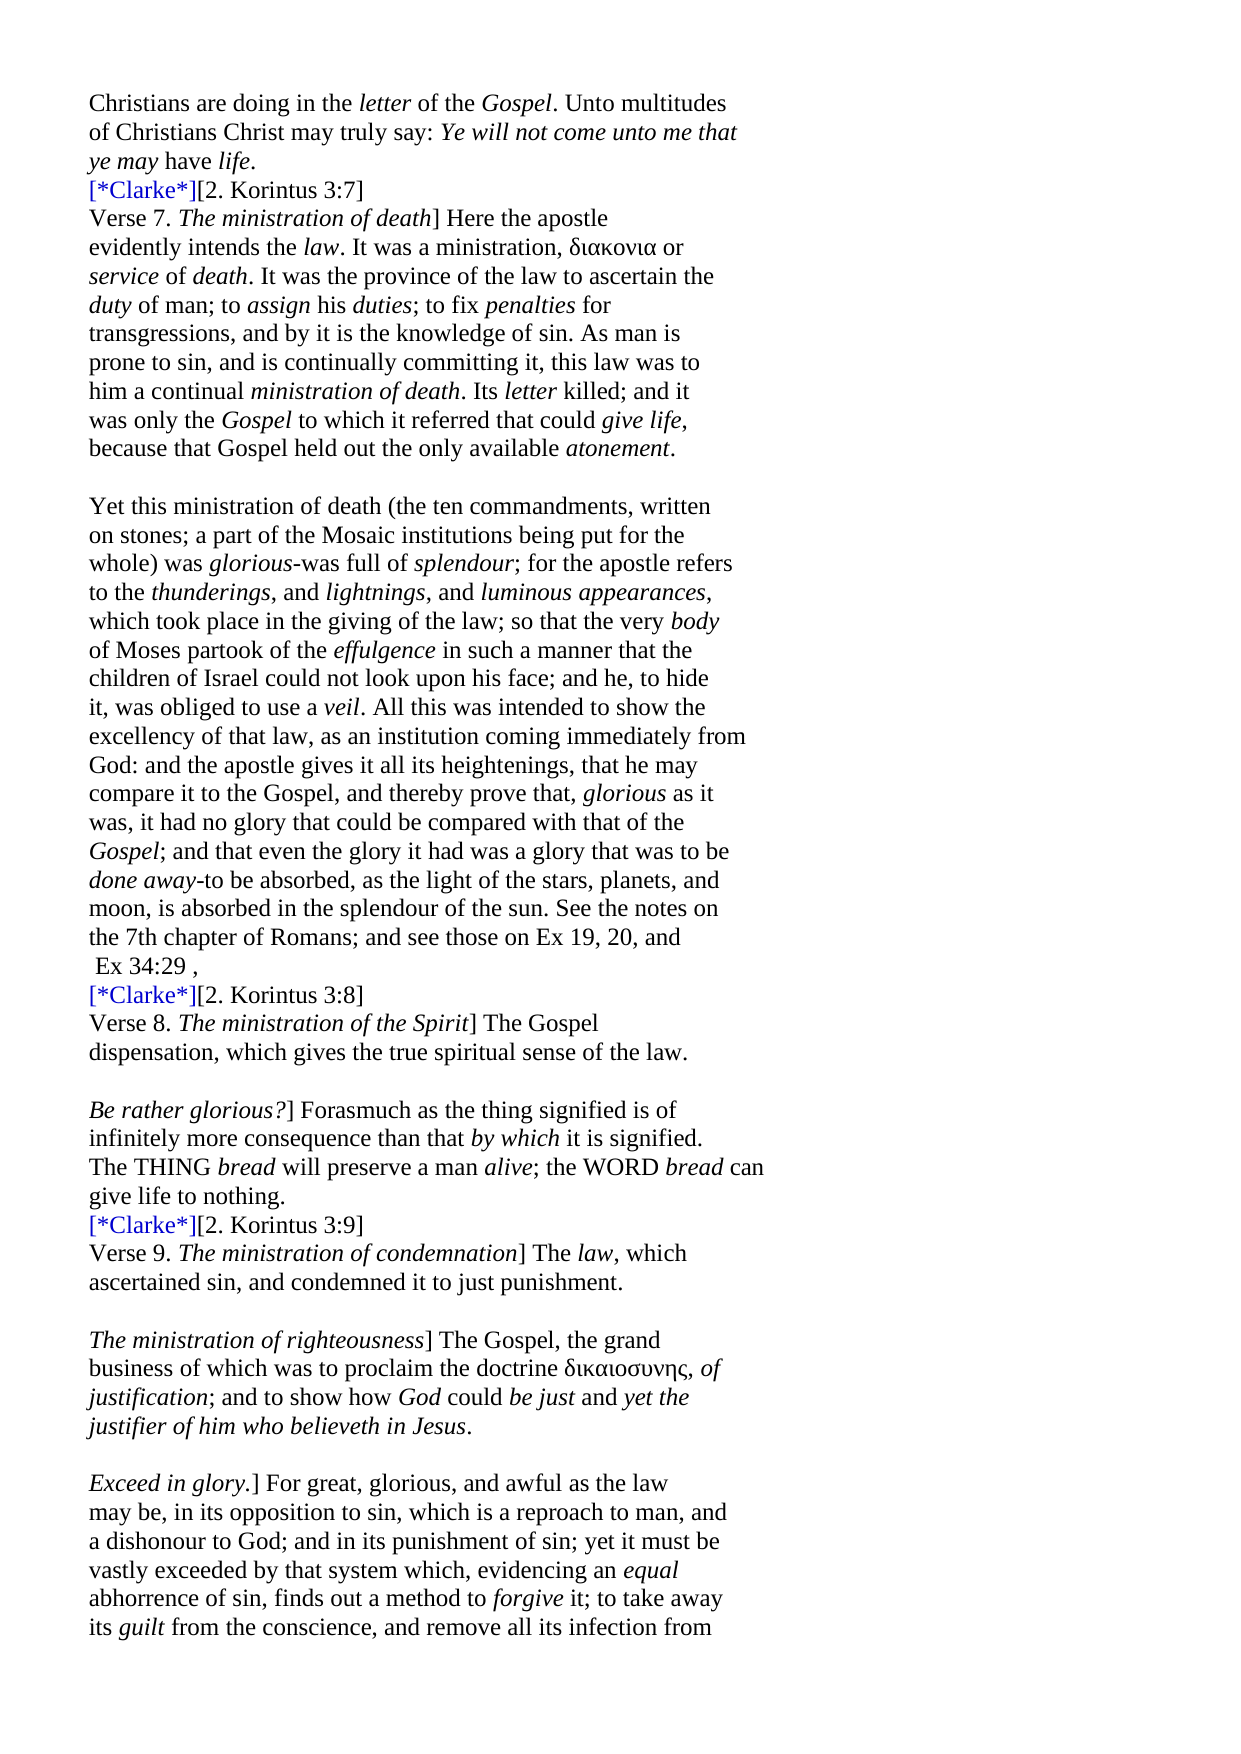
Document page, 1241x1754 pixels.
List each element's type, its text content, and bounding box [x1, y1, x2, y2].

text [*Clarke*][2. Korintus 3:8] Verse 8. The ministration of the Spirit] The Gospel dispensation, which gives the true spiritual sense of the law. Be rather glorious?] Forasmuch as the thing signified is of infinitely more consequence than that by which it is signified. The THING bread will preserve a man alive; the WORD bread can give life to nothing. [88, 980, 1152, 1210]
text [*Clarke*][2. Korintus 3:9] Verse 9. The ministration of condemnation] The law, which ascertained sin, and condemned it to just punishment. The ministration of righteousness] The Gospel, the grand business of which was to proclaim the doctrine δικαιοσυνης, of justification; and to show how God could be just and yet the justifier of him who believeth in Jesus. Exceed in glory.] For great, glorious, and awful as the law may be, in its opposition to sin, which is a reproach to man, and a dishonour to God; and in its punishment of sin; yet it must be vastly exceeded by that system which, evidencing an equal abhorrence of sin, finds out a method to forgive it; to take away its guilt from the conscience, and remove all its infection from [88, 1210, 1152, 1641]
text Christians are doing in the letter of the Gospel. Unto multitudes of Christians Christ may truly say: Ye will not come unto me that ye may have life. [88, 88, 1152, 175]
text [*Clarke*][2. Korintus 3:7] Verse 7. The ministration of death] Here the apostle evidently intends the law. It was a ministration, διακονια or service of death. It was the province of the law to ascertain the duty of man; to assign his duties; to fix penalties for transgressions, and by it is the knowledge of sin. As man is prone to sin, and is continually committing it, this law was to him a continual ministration of death. Its letter killed; and it was only the Gospel to which it referred that could give life, because that Gospel held out the only available atonement. Yet this ministration of death (the ten commandments, written on stones; a part of the Mosaic institutions being put for the whole) was glorious-was full of splendour; for the apostle refers to the thunderings, and lightnings, and luminous appearances, which took place in the giving of the law; so that the very body of Moses partook of the effulgence in such a manner that the children of Israel could not look upon his face; and he, to hide it, was obliged to use a veil. All this was intended to show the excellency of that law, as an institution coming immediately from God: and the apostle gives it all its heightenings, that he may compare it to the Gospel, and thereby prove that, glorious as it was, it had no glory that could be compared with that of the Gospel; and that even the glory it had was a glory that was to be done away-to be absorbed, as the light of the stars, planets, and moon, is absorbed in the splendour of the sun. See the notes on the 7th chapter of Romans; and see those on Ex 19, 20, and Ex 34:29 , [88, 175, 1152, 980]
